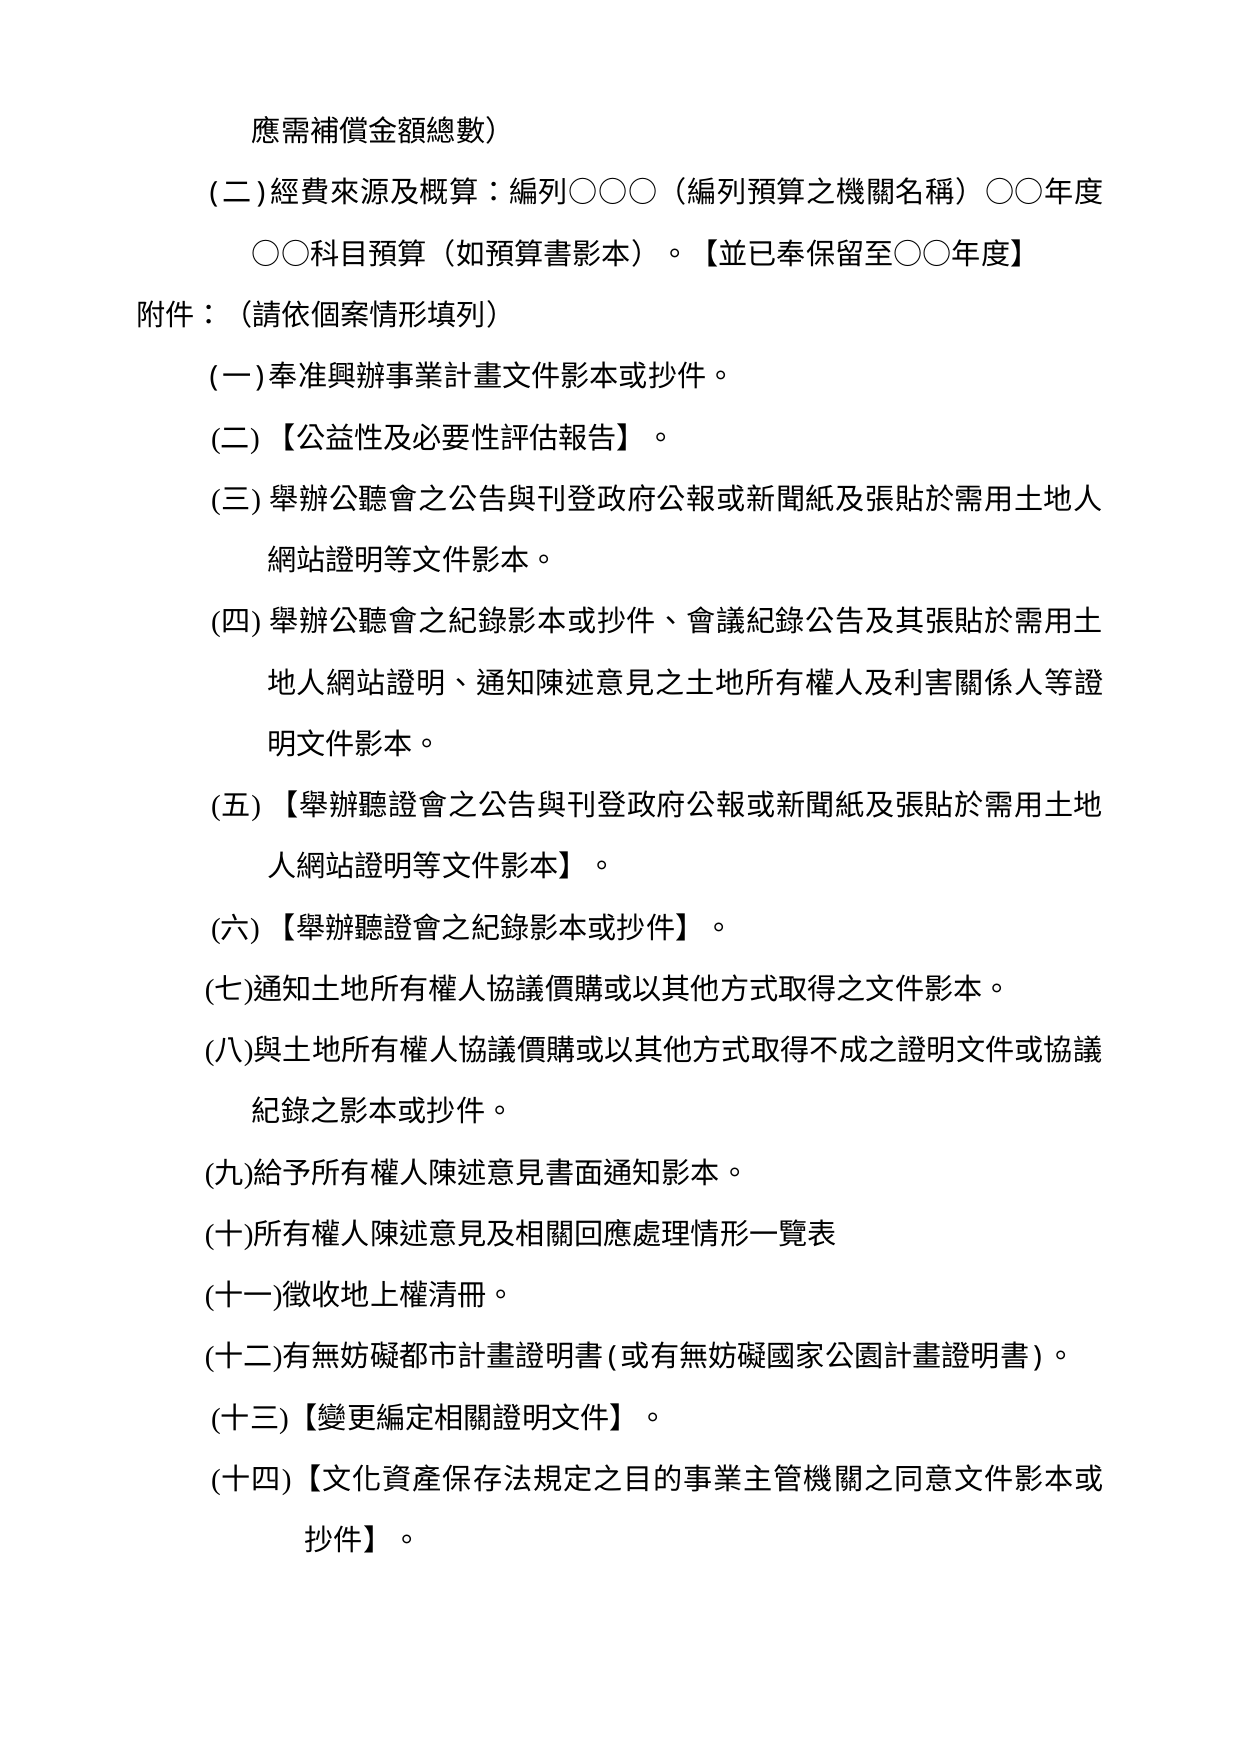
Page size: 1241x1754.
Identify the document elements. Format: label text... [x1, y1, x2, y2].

text (七)通知土地所有權人協議價購或以其他方式取得之文件影本。 [204, 965, 1104, 1008]
text (五) 【舉辦聽證會之公告與刊登政府公報或新聞紙及張貼於需用土地人網站證明等文件影本】。 [211, 782, 1104, 885]
text (六) 【舉辦聽證會之紀錄影本或抄件】。 [211, 904, 1104, 946]
text 附件：（請依個案情形填列） [136, 291, 1104, 334]
text (八)與土地所有權人協議價購或以其他方式取得不成之證明文件或協議紀錄之影本或抄件。 [204, 1027, 1104, 1130]
text (三) 舉辦公聽會之公告與刊登政府公報或新聞紙及張貼於需用土地人網站證明等文件影本。 [211, 475, 1104, 579]
text (九)給予所有權人陳述意見書面通知影本。 [204, 1149, 1104, 1191]
text (十三)【變更編定相關證明文件】。 [211, 1394, 1104, 1437]
text (十一)徵收地上權清冊。 [204, 1272, 1104, 1314]
text (二)經費來源及概算：編列○○○（編列預算之機關名稱）○○年度○○科目預算（如預算書影本）。【並已奉保留至○○年度】 [204, 169, 1104, 272]
text (二) 【公益性及必要性評估報告】。 [208, 414, 1104, 456]
text (一)奉准興辦事業計畫文件影本或抄件。 [204, 353, 1104, 395]
text (十二)有無妨礙都市計畫證明書(或有無妨礙國家公園計畫證明書)。 [204, 1333, 1104, 1375]
text (十)所有權人陳述意見及相關回應處理情形一覽表 [204, 1210, 1104, 1253]
text (十四)【文化資產保存法規定之目的事業主管機關之同意文件影本或抄件】。 [211, 1456, 1104, 1559]
text (四) 舉辦公聽會之紀錄影本或抄件、會議紀錄公告及其張貼於需用土地人網站證明、通知陳述意見之土地所有權人及利害關係人等證明文件影本。 [211, 598, 1104, 763]
text 應需補償金額總數） [204, 108, 1104, 150]
